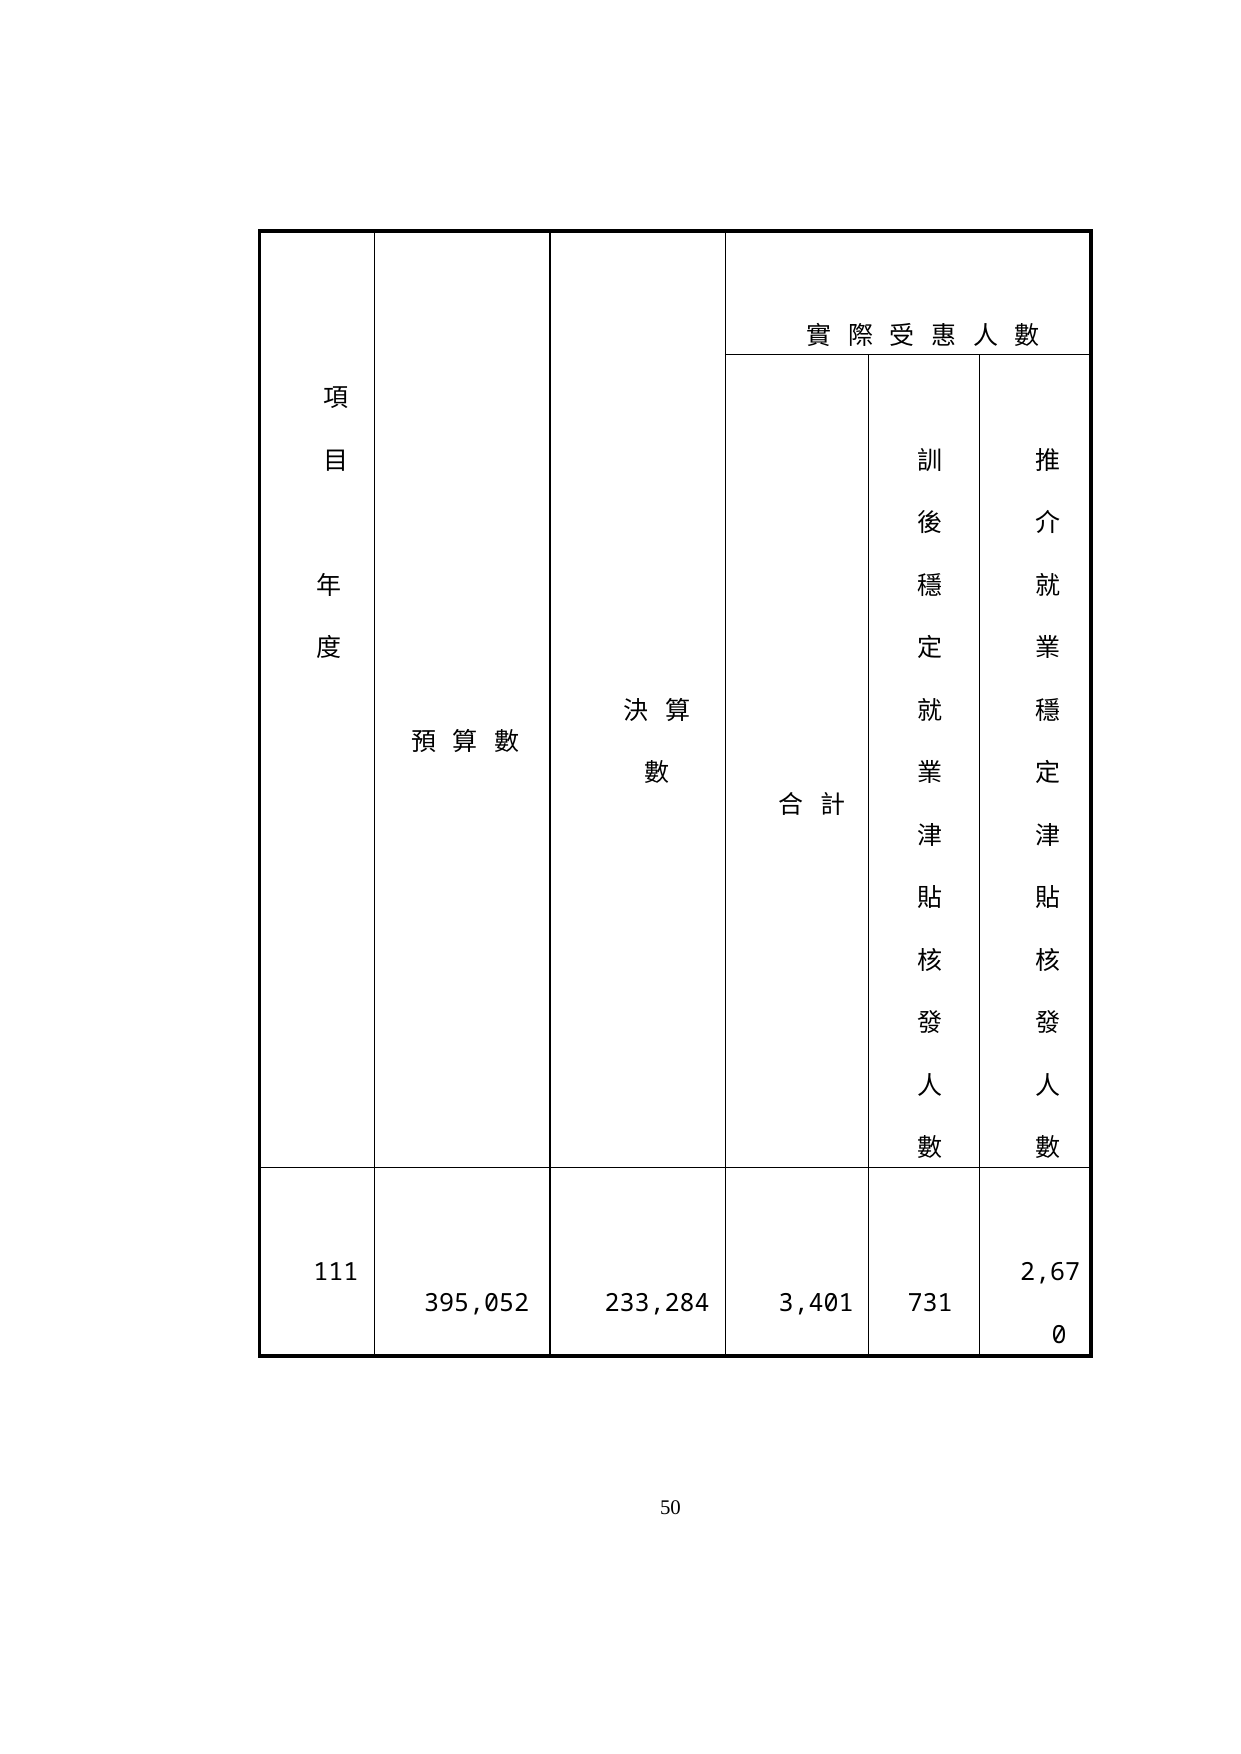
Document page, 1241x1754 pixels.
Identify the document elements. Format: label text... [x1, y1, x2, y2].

table_cell 395,052 [375, 1168, 549, 1354]
table_header 項目 年度 [261, 233, 374, 1167]
table_header 實際受惠人數 [726, 233, 1089, 354]
table_cell 合計 [726, 355, 868, 1167]
table_cell 731 [869, 1168, 979, 1354]
table_cell 推介就業穩定津貼核發人數 [980, 355, 1089, 1167]
table_cell 2,670 [980, 1168, 1089, 1354]
table_header 預算數 [375, 233, 549, 1167]
table_cell 3,401 [726, 1168, 868, 1354]
table_header 決算數 [551, 233, 725, 1167]
table_cell 233,284 [551, 1168, 725, 1354]
table_cell 訓後穩定就業津貼核發人數 [869, 355, 979, 1167]
table_cell 111 [261, 1168, 374, 1354]
